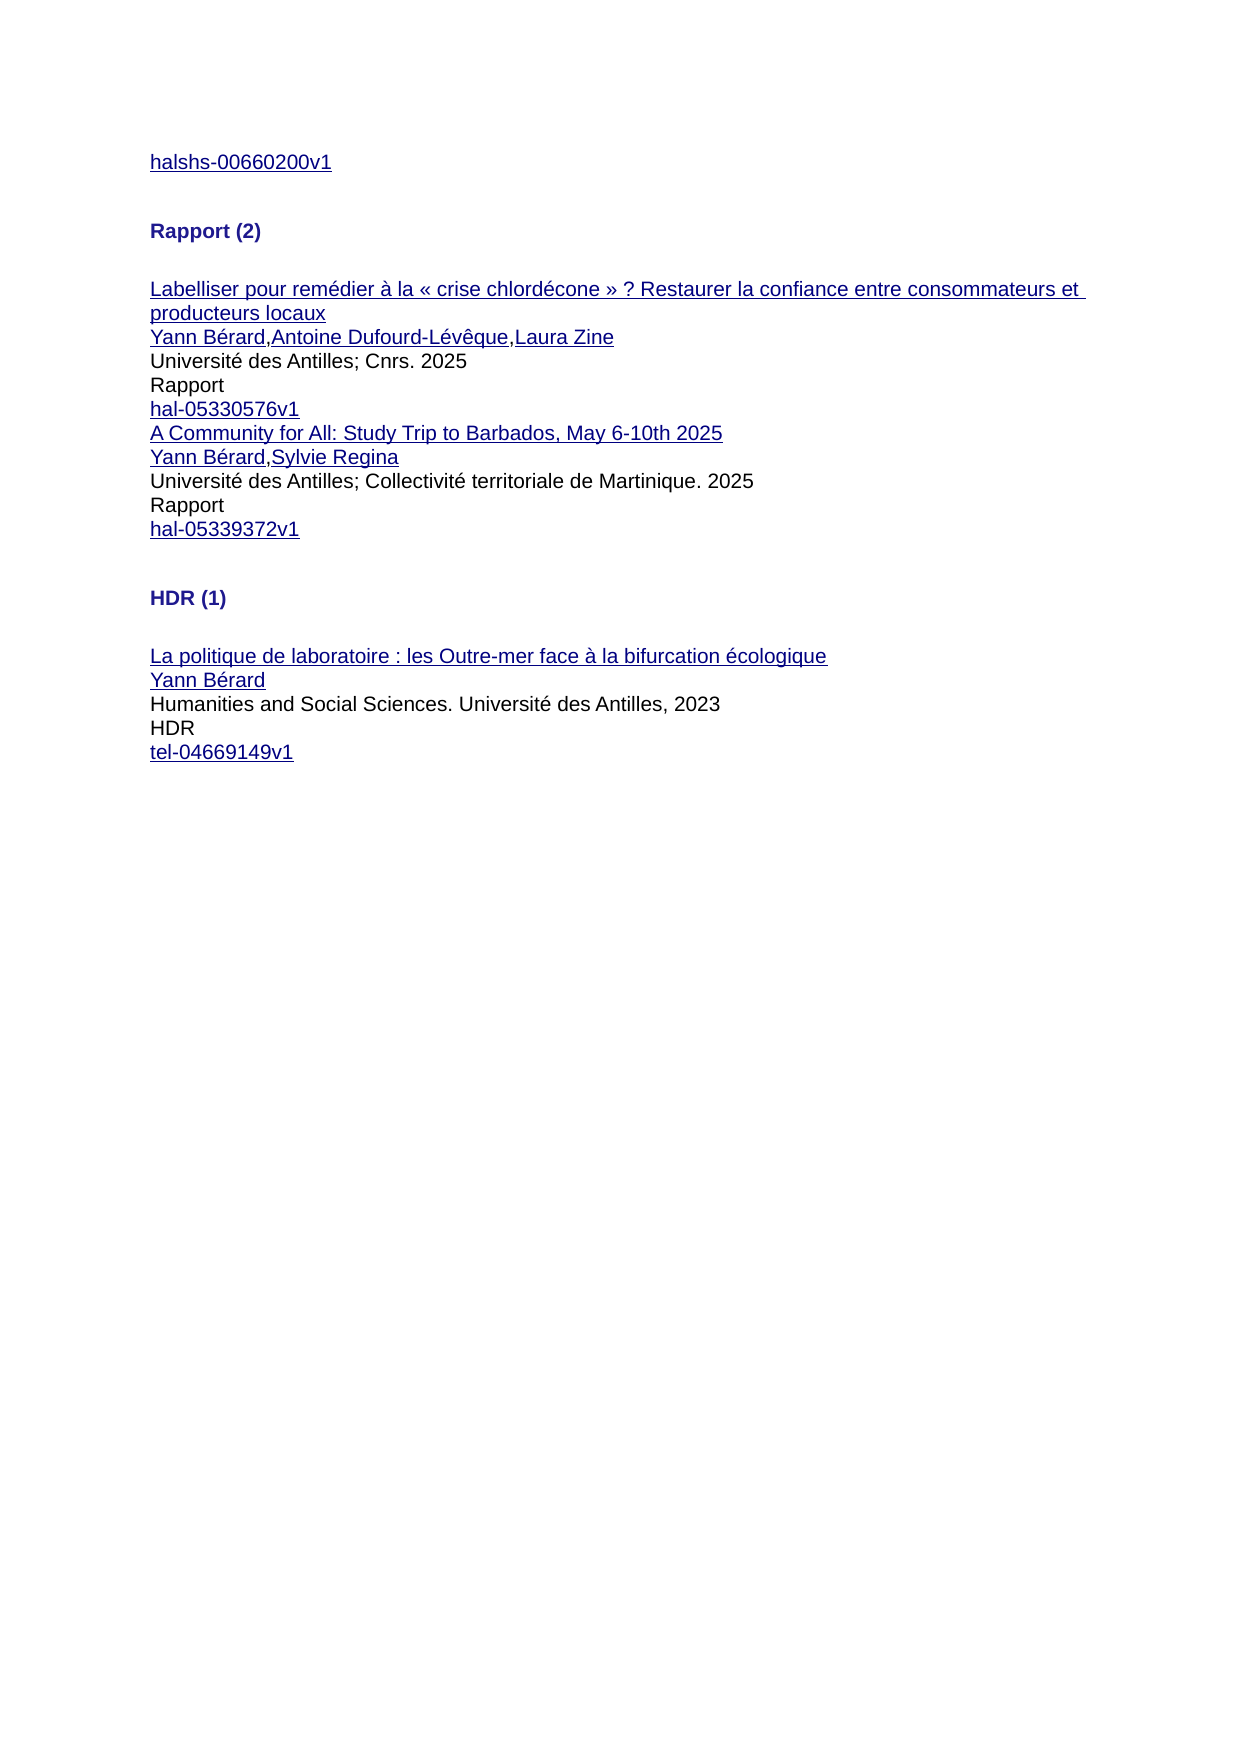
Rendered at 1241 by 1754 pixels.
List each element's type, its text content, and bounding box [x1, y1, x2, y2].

table_header halshs-00660200v1 [150, 150, 1090, 174]
table_header La politique de laboratoire : les Outre-mer face à la bifurcation écologique Yann Bérard Humanities and Social Sciences. Université des Antilles, 2023 HDR tel-04669149v1 [150, 644, 1090, 763]
subtitle HDR (1) [150, 585, 1090, 609]
table_header Labelliser pour remédier à la « crise chlordécone » ? Restaurer la confiance entre consommateurs et producteurs locaux Yann Bérard,Antoine Dufourd-Lévêque,Laura Zine Université des Antilles; Cnrs. 2025 Rapport hal-05330576v1 [150, 277, 1090, 421]
table_cell A Community for All: Study Trip to Barbados, May 6-10th 2025 Yann Bérard,Sylvie Regina Université des Antilles; Collectivité territoriale de Martinique. 2025 Rapport hal-05339372v1 [150, 421, 1090, 541]
subtitle Rapport (2) [150, 219, 1090, 243]
